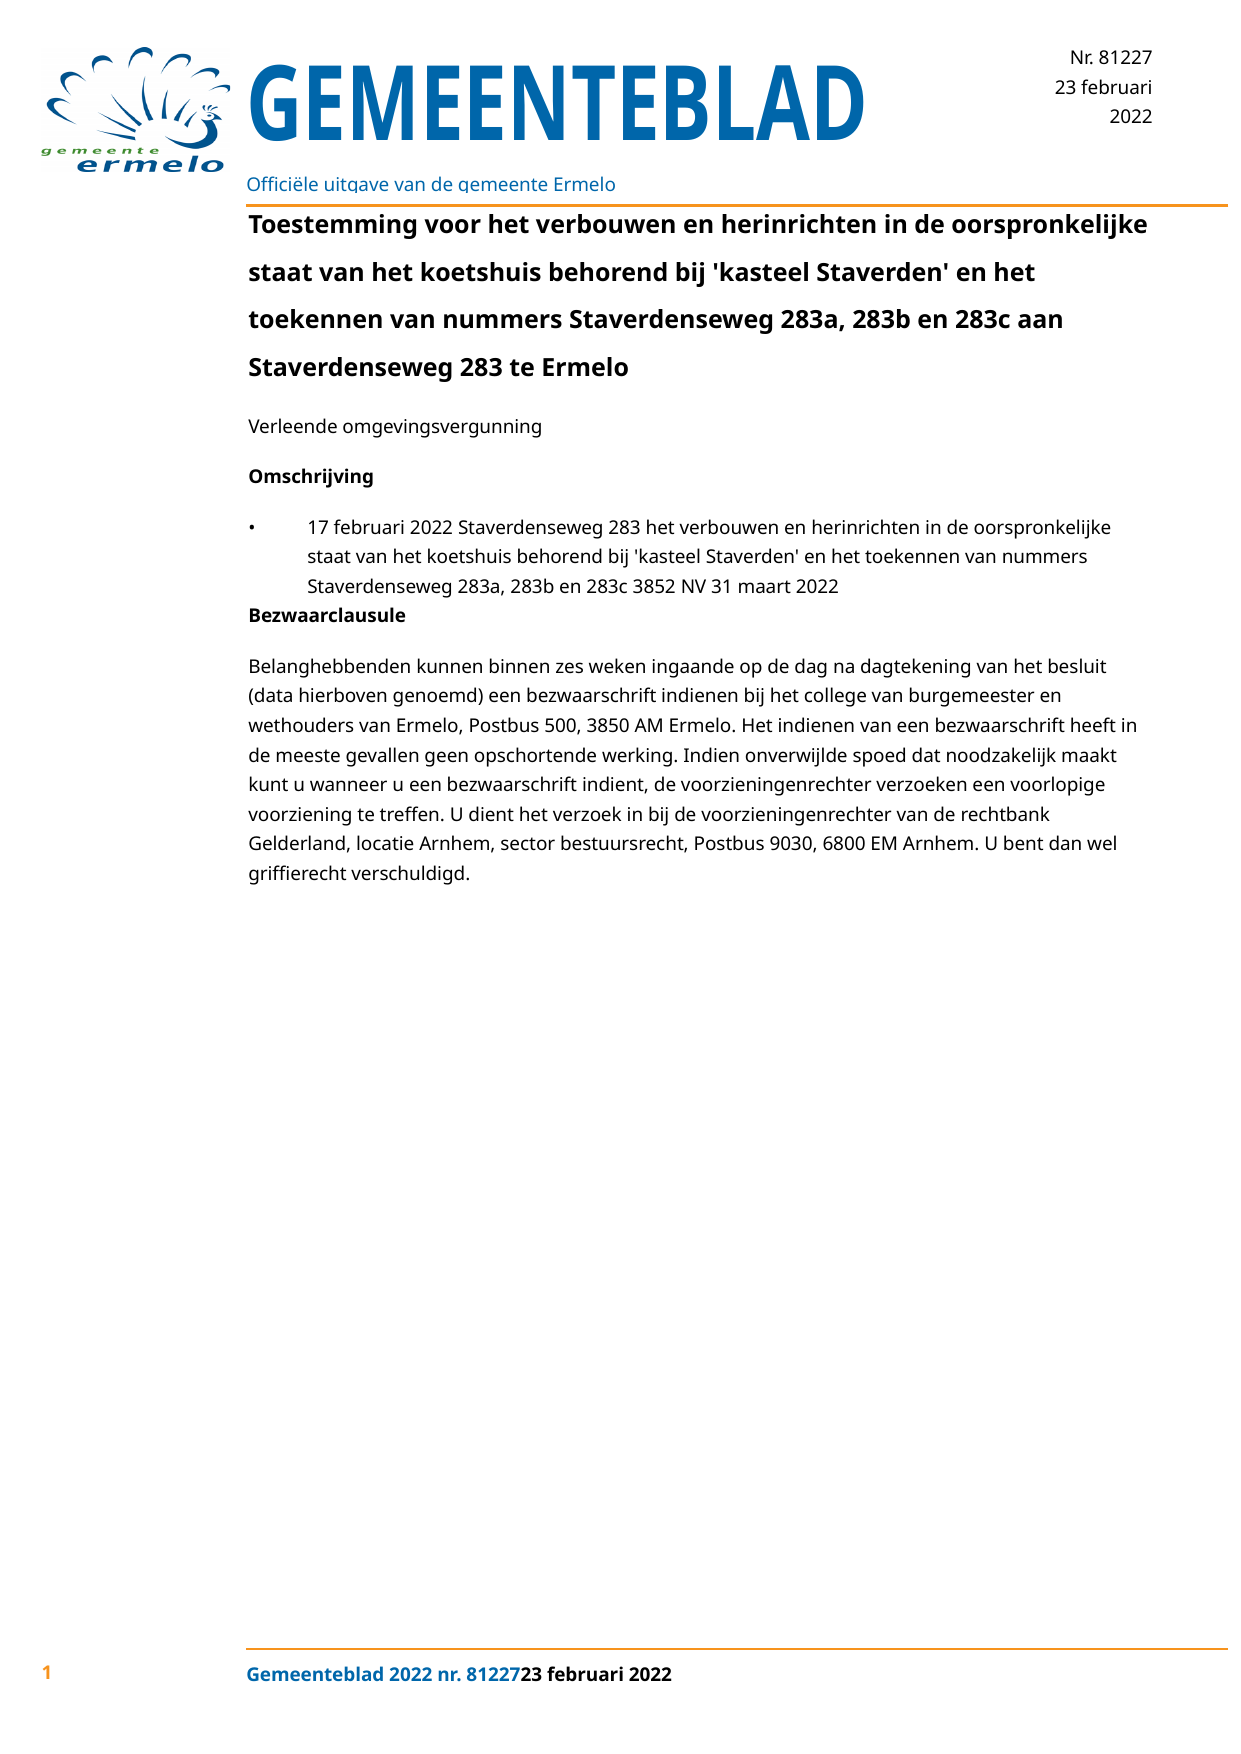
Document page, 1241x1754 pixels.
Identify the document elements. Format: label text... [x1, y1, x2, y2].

text Belanghebbenden kunnen binnen zes weken ingaande op de dag na dagtekening van het besluit (data hierboven genoemd) een bezwaarschrift indienen bij het college van burgemeester en wethouders van Ermelo, Postbus 500, 3850 AM Ermelo. Het indienen van een bezwaarschrift heeft in de meeste gevallen geen opschortende werking. Indien onverwijlde spoed dat noodzakelijk maakt kunt u wanneer u een bezwaarschrift indient, de voorzieningenrechter verzoeken een voorlopige voorziening te treffen. U dient het verzoek in bij de voorzieningenrechter van de rechtbank Gelderland, locatie Arnhem, sector bestuursrecht, Postbus 9030, 6800 EM Arnhem. U bent dan wel griffierecht verschuldigd. [248, 653, 1152, 886]
text Verleende omgevingsvergunning [248, 413, 1152, 439]
text Omschrijving [248, 463, 1152, 489]
text Toestemming voor het verbouwen en herinrichten in de oorspronkelijke staat van het koetshuis behorend bij 'kasteel Staverden' en het toekennen van nummers Staverdenseweg 283a, 283b en 283c aan Staverdenseweg 283 te Ermelo [248, 207, 1152, 384]
text Bezwaarclausule [248, 603, 1152, 628]
list 17 februari 2022 Staverdenseweg 283 het verbouwen en herinrichten in de oorspronkelijke staat van het koetshuis behorend bij 'kasteel Staverden' en het toekennen van nummers Staverdenseweg 283a, 283b en 283c 3852 NV 31 maart 2022 [248, 514, 1152, 599]
picture [41, 47, 231, 172]
